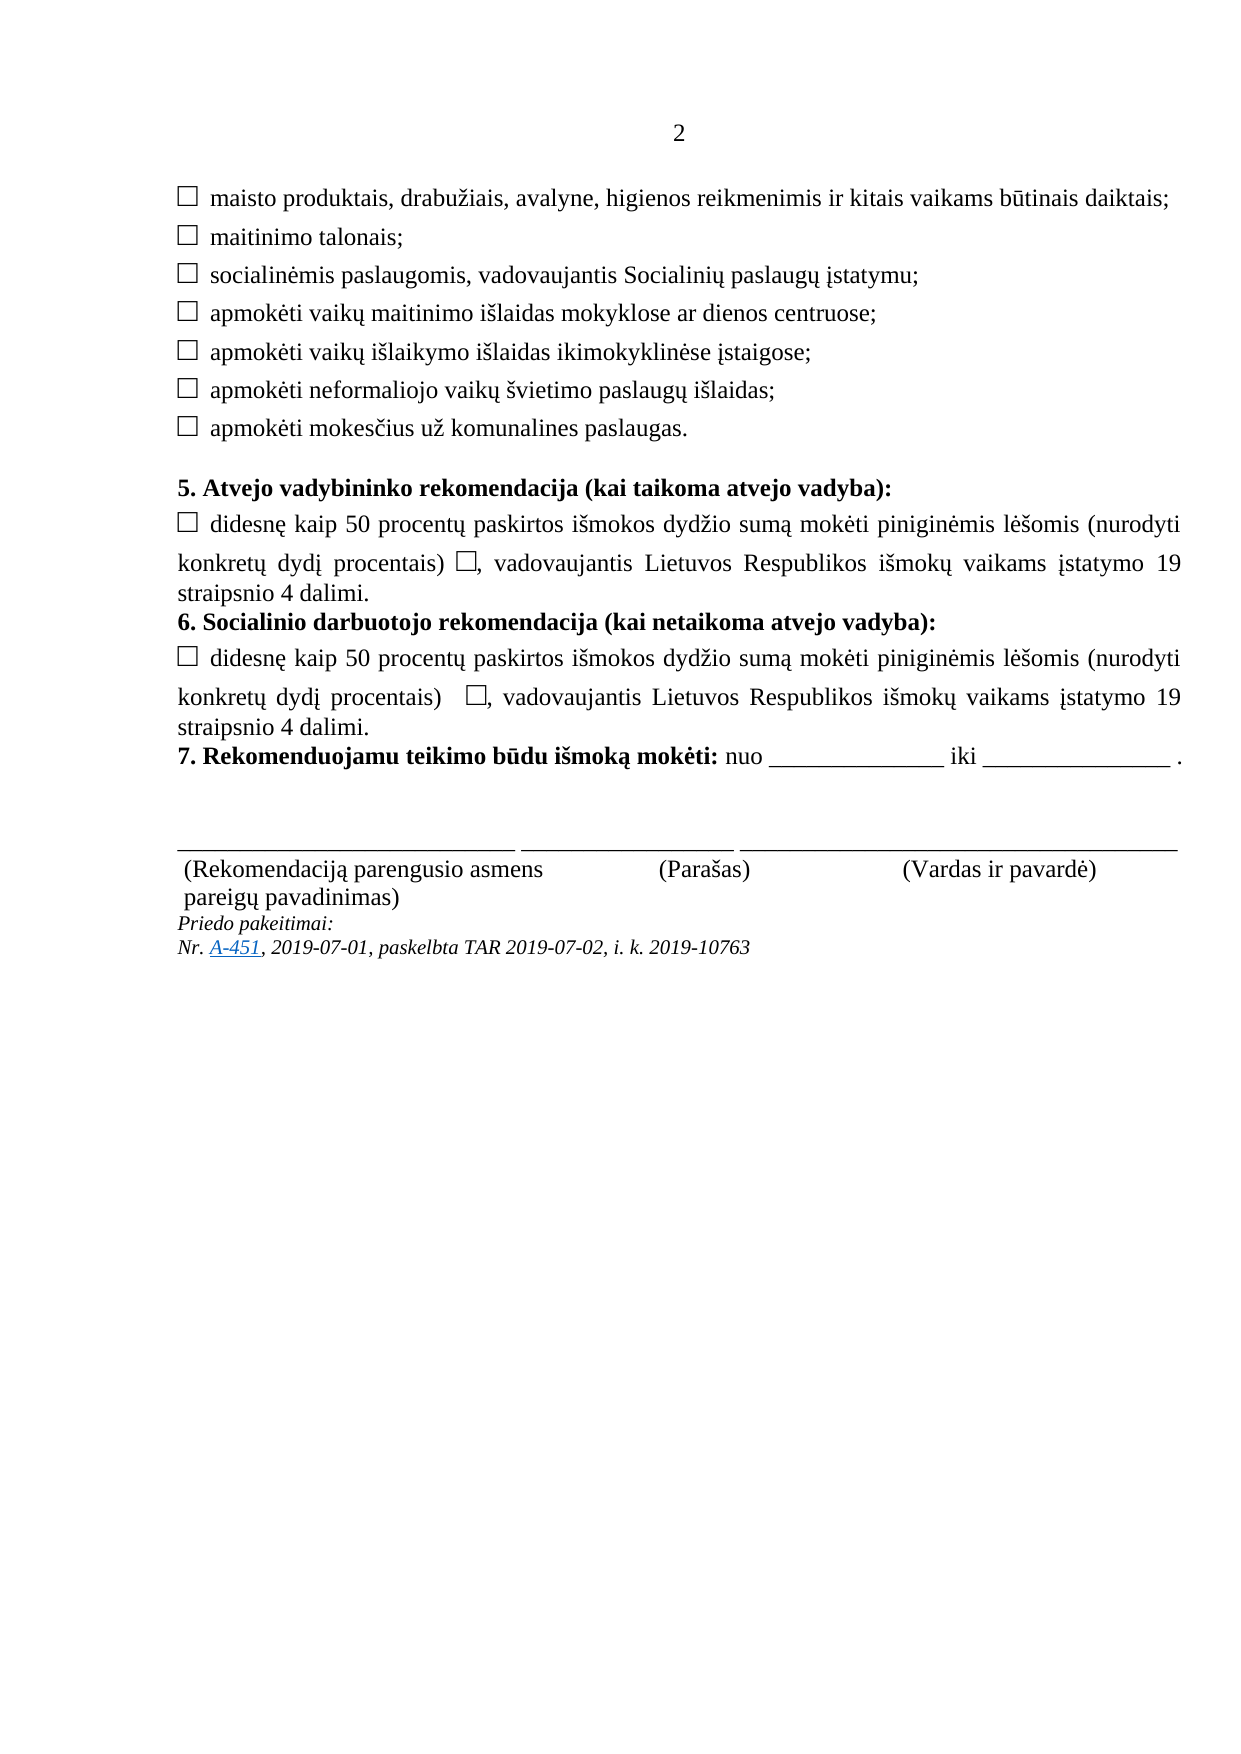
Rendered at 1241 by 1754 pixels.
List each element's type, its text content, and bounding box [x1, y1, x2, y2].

text □socialinėmis paslaugomis, vadovaujantis Socialinių paslaugų įstatymu; [177, 252, 1181, 291]
text □ maitinimo talonais; [177, 214, 1181, 252]
text □ apmokėti vaikų išlaikymo išlaidas ikimokyklinėse įstaigose; [177, 329, 1181, 367]
text 7. Rekomenduojamu teikimo būdu išmoką mokėti: nuo ______________ iki _______________ . [177, 741, 1183, 770]
text 6. Socialinio darbuotojo rekomendacija (kai netaikoma atvejo vadyba): [177, 607, 1181, 636]
text □apmokėti mokesčius už komunalines paslaugas. [177, 406, 1181, 444]
text □didesnę kaip 50 procentų paskirtos išmokos dydžio sumą mokėti piniginėmis lėšomis (nurodyti konkretų dydį procentais) □, vadovaujantis Lietuvos Respublikos išmokų vaikams įstatymo 19 straipsnio 4 dalimi. [177, 502, 1181, 607]
text □ apmokėti neformaliojo vaikų švietimo paslaugų išlaidas; [177, 367, 1181, 406]
text □ apmokėti vaikų maitinimo išlaidas mokyklose ar dienos centruose; [177, 291, 1181, 329]
text □didesnę kaip 50 procentų paskirtos išmokos dydžio sumą mokėti piniginėmis lėšomis (nurodyti konkretų dydį procentais) □, vadovaujantis Lietuvos Respublikos išmokų vaikams įstatymo 19 straipsnio 4 dalimi. [177, 636, 1181, 741]
text □ maisto produktais, drabužiais, avalyne, higienos reikmenimis ir kitais vaikams būtinais daiktais; [177, 176, 1181, 214]
text pareigų pavadinimas) [177, 882, 1183, 911]
text 5. Atvejo vadybininko rekomendacija (kai taikoma atvejo vadyba): [177, 473, 1181, 502]
text Priedo pakeitimai: [177, 911, 1181, 935]
text (Rekomendaciją parengusio asmens (Parašas) (Vardas ir pavardė) [177, 854, 1183, 882]
text ___________________________ _________________ ___________________________________ [177, 825, 1183, 854]
text Nr. A-451, 2019-07-01, paskelbta TAR 2019-07-02, i. k. 2019-10763 [177, 935, 1181, 959]
